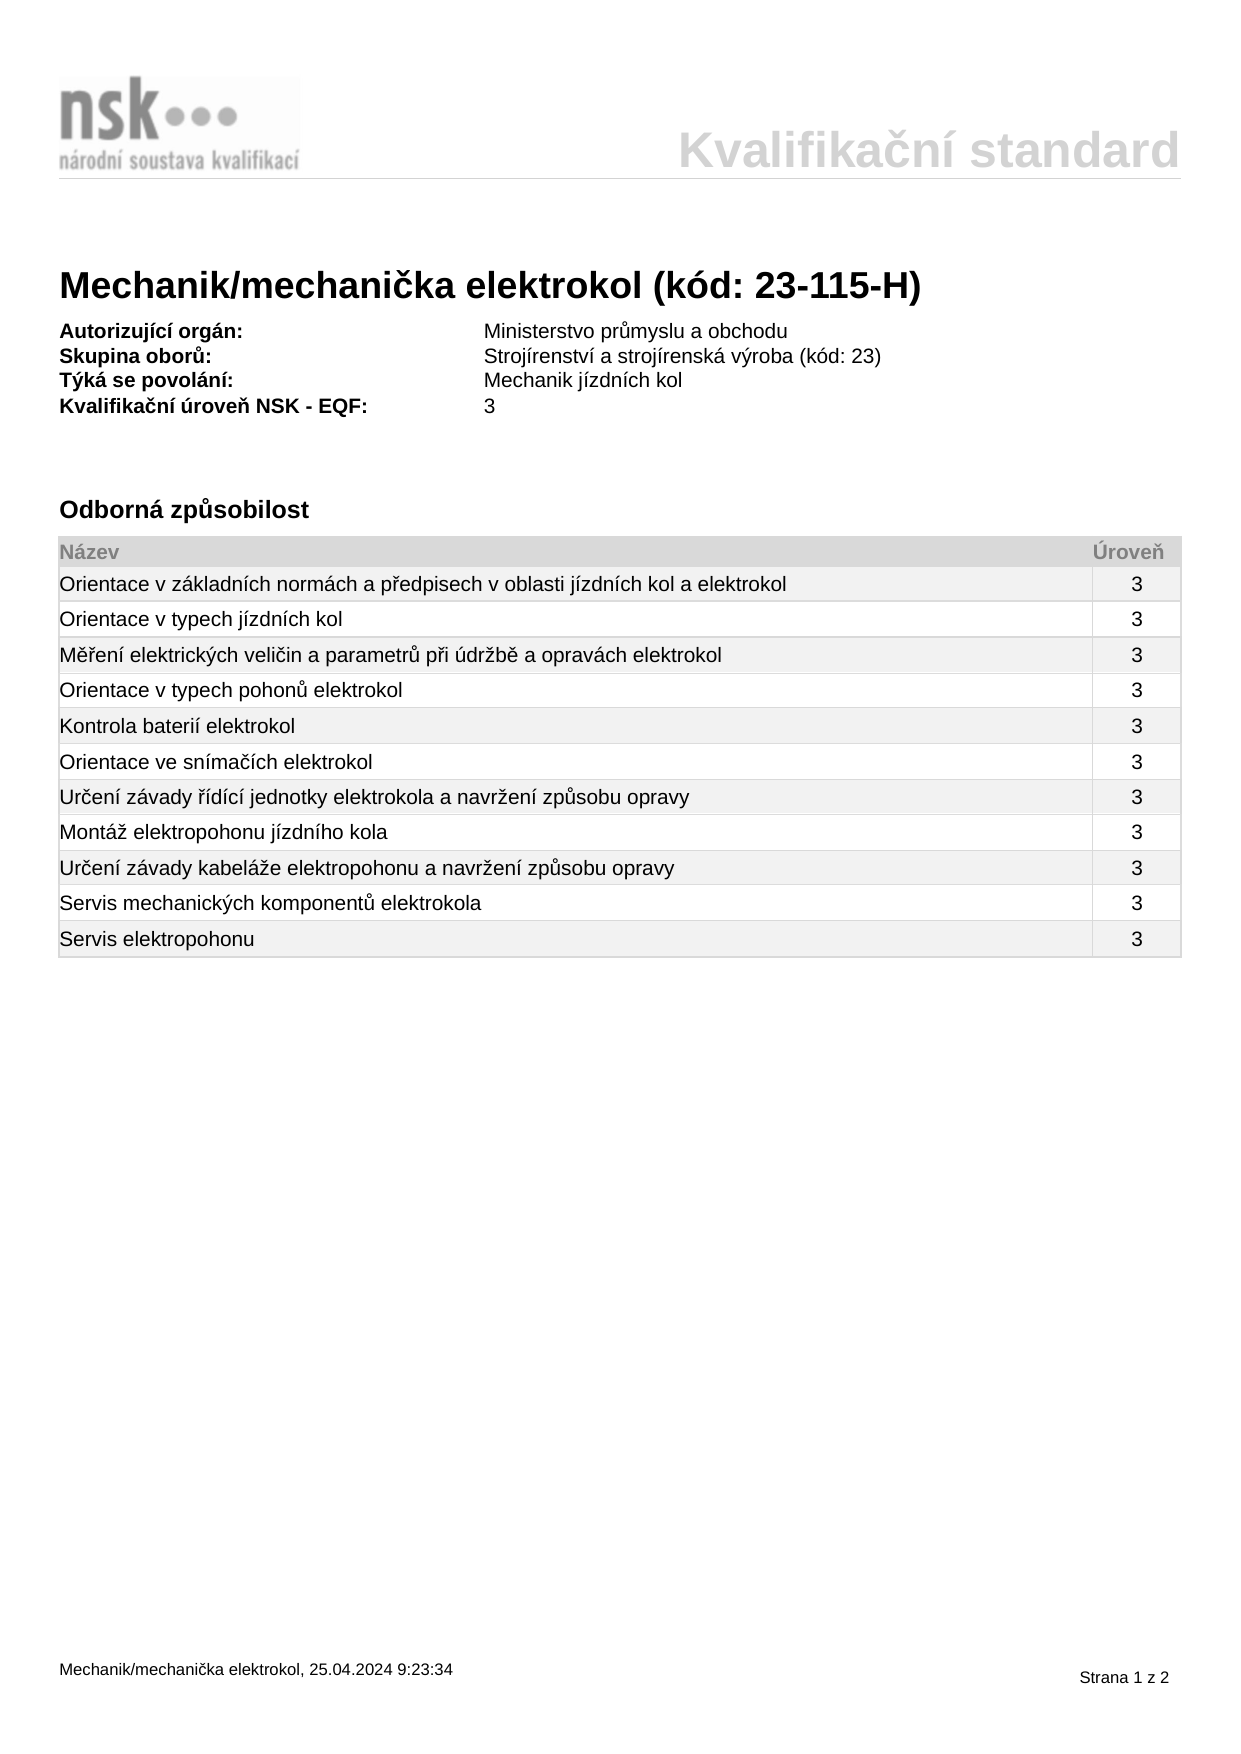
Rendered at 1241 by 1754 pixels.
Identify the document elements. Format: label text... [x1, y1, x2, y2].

table_cell Orientace v typech pohonů elektrokol [60, 674, 1092, 707]
table_cell [1169, 1660, 1181, 1696]
table_cell [484, 418, 620, 489]
table_cell Servis elektropohonu [60, 921, 1092, 956]
table_cell [1169, 524, 1181, 536]
table_cell Týká se povolání: [59, 368, 483, 392]
table_cell [620, 418, 626, 489]
table_cell [59, 1459, 483, 1659]
table_cell [862, 1256, 1093, 1458]
table_cell [626, 524, 862, 536]
table_cell Úroveň [1093, 537, 1180, 566]
table_cell 3 [1093, 567, 1180, 600]
table_cell Orientace v základních normách a předpisech v oblasti jízdních kol a elektrokol [60, 567, 1092, 600]
table_cell [484, 307, 620, 319]
table_cell [59, 1256, 483, 1458]
table_cell Strana 1 z 2 [862, 1660, 1169, 1696]
table_cell [620, 1256, 626, 1458]
table_cell [484, 958, 620, 1256]
table_cell Strojírenství a strojírenská výroba (kód: 23) [484, 344, 1181, 368]
table_cell [1093, 958, 1169, 1256]
table_cell 3 [1093, 851, 1180, 884]
table_cell Mechanik/mechanička elektrokol, 25.04.2024 9:23:34 [59, 1660, 862, 1696]
table_cell Mechanik/mechanička elektrokol (kód: 23-115-H) [59, 224, 1181, 307]
table_cell 3 [1093, 708, 1180, 743]
table_cell Servis mechanických komponentů elektrokola [60, 885, 1092, 920]
table_cell [862, 958, 1093, 1256]
table_cell 3 [1093, 815, 1180, 849]
table_cell [484, 172, 620, 178]
table_cell [626, 307, 862, 319]
table_header Kvalifikační standard [626, 59, 1181, 178]
table_cell Ministerstvo průmyslu a obchodu [484, 319, 1181, 344]
table_cell [59, 958, 483, 1256]
table_cell [1093, 418, 1169, 489]
table_cell [1169, 307, 1181, 319]
table_cell [1093, 1256, 1169, 1458]
table_cell 3 [1093, 602, 1180, 636]
table_cell [620, 1459, 626, 1659]
table_cell [862, 307, 1093, 319]
table_cell Kvalifikační úroveň NSK - EQF: [59, 394, 483, 417]
table_cell [59, 179, 1181, 196]
table_cell Název [60, 537, 1092, 566]
table_cell [626, 1459, 862, 1659]
table_cell [620, 958, 626, 1256]
table_cell [1169, 958, 1181, 1256]
table_cell 3 [1093, 921, 1180, 956]
table_cell [1093, 196, 1169, 224]
table_cell [1093, 1459, 1169, 1659]
table_cell [1169, 1256, 1181, 1458]
table_cell [59, 418, 483, 489]
table_cell Odborná způsobilost [59, 489, 1181, 524]
table_cell 3 [484, 394, 1181, 417]
table_cell Mechanik jízdních kol [484, 368, 1181, 393]
table_cell Skupina oborů: [59, 344, 483, 368]
table_cell 3 [1093, 885, 1180, 920]
table_cell [1093, 307, 1169, 319]
table_cell Kontrola baterií elektrokol [60, 708, 1092, 743]
table_cell 3 [1093, 674, 1180, 707]
table_cell [626, 958, 862, 1256]
table_cell Orientace v typech jízdních kol [60, 602, 1092, 636]
table_cell [862, 1459, 1093, 1659]
table_cell [620, 307, 626, 319]
table_cell 3 [1093, 638, 1180, 672]
table_cell [626, 196, 862, 224]
table_header [621, 59, 626, 172]
table_cell [862, 196, 1093, 224]
table_cell Orientace ve snímačích elektrokol [60, 744, 1092, 779]
table_cell Montáž elektropohonu jízdního kola [60, 815, 1092, 849]
table_cell [59, 196, 483, 224]
table_cell [59, 172, 483, 178]
table_cell [1169, 418, 1181, 489]
table_cell [484, 196, 620, 224]
table_cell [1093, 524, 1169, 536]
table_cell [484, 1459, 620, 1659]
table_cell Měření elektrických veličin a parametrů při údržbě a opravách elektrokol [60, 638, 1092, 672]
table_cell 3 [1093, 744, 1180, 779]
table_cell Určení závady kabeláže elektropohonu a navržení způsobu opravy [60, 851, 1092, 884]
table_cell [484, 1256, 620, 1458]
table_cell 3 [1093, 780, 1180, 813]
table_cell [59, 524, 483, 536]
table_cell [862, 524, 1093, 536]
table_cell [626, 1256, 862, 1458]
table_cell [1169, 1459, 1181, 1659]
table_cell [620, 196, 626, 224]
table_cell [862, 418, 1093, 489]
table_cell [1169, 196, 1181, 224]
table_cell [620, 524, 626, 536]
table_cell Autorizující orgán: [59, 319, 483, 343]
table_cell [626, 418, 862, 489]
picture [58, 59, 621, 172]
table_cell [59, 307, 483, 319]
table_cell Určení závady řídící jednotky elektrokola a navržení způsobu opravy [60, 780, 1092, 813]
table_cell [484, 524, 620, 536]
